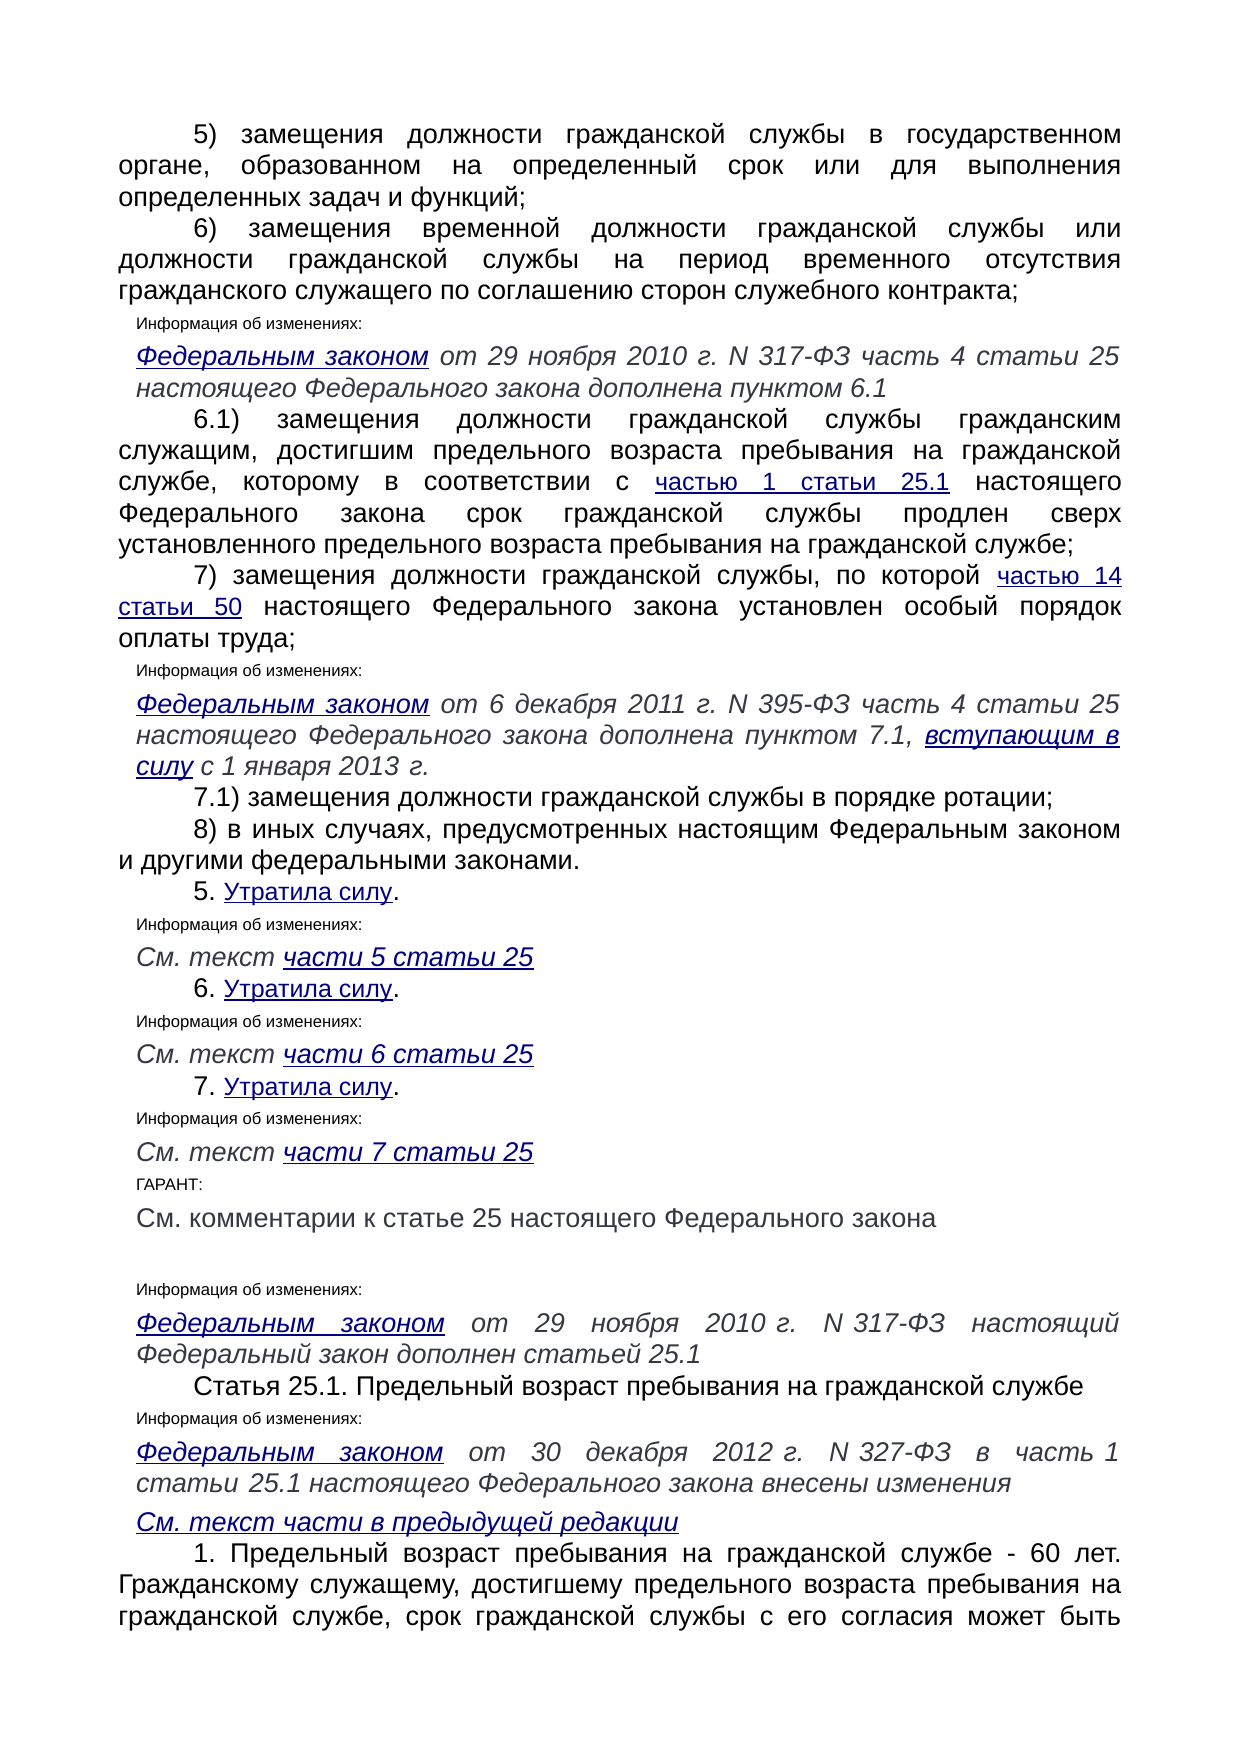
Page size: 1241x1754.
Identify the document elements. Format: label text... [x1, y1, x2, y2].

text ГАРАНТ: [136, 1175, 1122, 1194]
text 6.1) замещения должности гражданской службы гражданским служащим, достигшим предельного возраста пребывания на гражданской службе, которому в соответствии с частью 1 статьи 25.1 настоящего Федерального закона срок гражданской службы продлен сверх установленного предельного возраста пребывания на гражданской службе; [118, 403, 1122, 559]
text См. комментарии к статье 25 настоящего Федерального закона [136, 1202, 1122, 1233]
text Информация об изменениях: [136, 914, 1122, 933]
text 8) в иных случаях, предусмотренных настоящим Федеральным законом и другими федеральными законами. [118, 813, 1122, 875]
text Информация об изменениях: [136, 661, 1122, 680]
text Статья 25.1. Предельный возраст пребывания на гражданской службе [193, 1369, 1122, 1401]
text Информация об изменениях: [136, 1109, 1122, 1128]
text 7. Утратила силу. [118, 1070, 1122, 1101]
text См. текст части в предыдущей редакции [136, 1506, 1122, 1537]
text 6) замещения временной должности гражданской службы или должности гражданской службы на период временного отсутствия гражданского служащего по соглашению сторон служебного контракта; [118, 212, 1122, 306]
text 7.1) замещения должности гражданской службы в порядке ротации; [118, 781, 1122, 813]
text Федеральным законом от 30 декабря 2012 г. N 327-ФЗ в часть 1 статьи 25.1 настоящего Федерального закона внесены изменения [136, 1436, 1122, 1498]
text 5. Утратила силу. [118, 875, 1122, 906]
text 7) замещения должности гражданской службы, по которой частью 14 статьи 50 настоящего Федерального закона установлен особый порядок оплаты труда; [118, 559, 1122, 653]
text Федеральным законом от 29 ноября 2010 г. N 317-ФЗ часть 4 статьи 25 настоящего Федерального закона дополнена пунктом 6.1 [136, 340, 1122, 403]
text См. текст части 5 статьи 25 [136, 941, 1122, 972]
text 5) замещения должности гражданской службы в государственном органе, образованном на определенный срок или для выполнения определенных задач и функций; [118, 118, 1122, 212]
text 1. Предельный возраст пребывания на гражданской службе - 60 лет. Гражданскому служащему, достигшему предельного возраста пребывания на гражданской службе, срок гражданской службы с его согласия может быть [118, 1537, 1122, 1631]
text Федеральным законом от 6 декабря 2011 г. N 395-ФЗ часть 4 статьи 25 настоящего Федерального закона дополнена пунктом 7.1, вступающим в силу с 1 января 2013 г. [136, 688, 1122, 781]
text 6. Утратила силу. [118, 972, 1122, 1004]
text Информация об изменениях: [136, 1408, 1122, 1428]
text Федеральным законом от 29 ноября 2010 г. N 317-ФЗ настоящий Федеральный закон дополнен статьей 25.1 [136, 1307, 1122, 1369]
text См. текст части 7 статьи 25 [136, 1136, 1122, 1167]
text Информация об изменениях: [136, 313, 1122, 333]
text Информация об изменениях: [136, 1280, 1122, 1299]
text Информация об изменениях: [136, 1012, 1122, 1031]
text См. текст части 6 статьи 25 [136, 1038, 1122, 1070]
